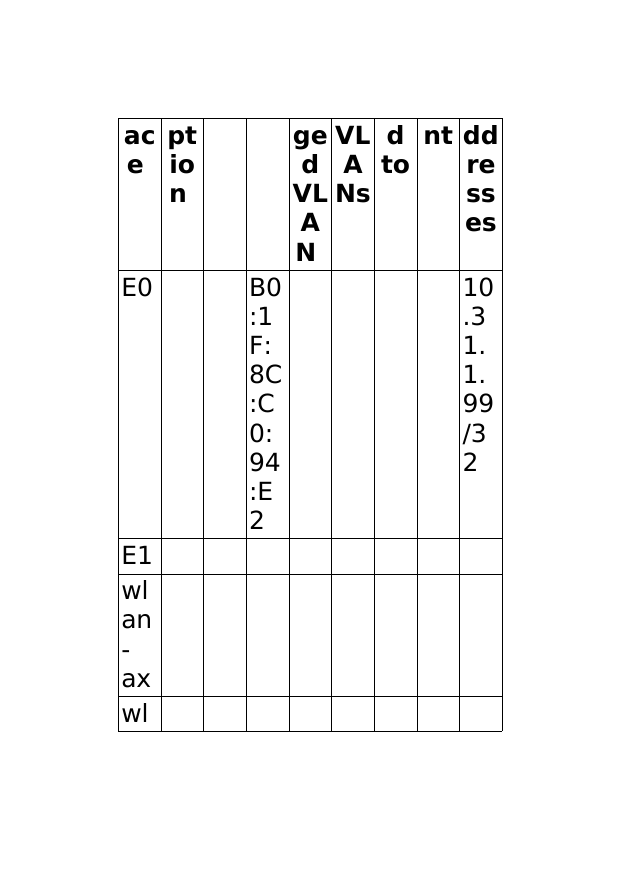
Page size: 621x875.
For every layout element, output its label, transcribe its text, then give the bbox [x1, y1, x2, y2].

table_cell [290, 539, 331, 573]
table_header nt [418, 119, 459, 270]
table_cell [247, 575, 289, 696]
table_cell [460, 697, 502, 731]
table_cell [460, 539, 502, 573]
table_cell wlan-ax [119, 575, 161, 696]
table_cell [204, 539, 246, 573]
table_cell [204, 697, 246, 731]
table_cell [162, 539, 203, 573]
table_cell [290, 575, 331, 696]
table_cell [375, 539, 417, 573]
table_cell [418, 271, 459, 538]
table_header ace [119, 119, 161, 270]
table_cell [418, 539, 459, 573]
table_cell [204, 575, 246, 696]
table_cell wl [119, 697, 161, 731]
table_cell [162, 697, 203, 731]
table_cell [332, 575, 374, 696]
table_cell E0 [119, 271, 161, 538]
table_header ption [162, 119, 203, 270]
table_cell 10.31.1.99/32 [460, 271, 502, 538]
table_cell [418, 575, 459, 696]
table_header ddresses [460, 119, 502, 270]
table_header d to [375, 119, 417, 270]
table_cell E1 [119, 539, 161, 573]
table_cell [162, 271, 203, 538]
table_cell [332, 539, 374, 573]
table_cell [162, 575, 203, 696]
table_header VLANs [332, 119, 374, 270]
table_cell [247, 697, 289, 731]
table_cell [332, 271, 374, 538]
table_cell B0:1F:8C:C0:94:E2 [247, 271, 289, 538]
table_header [204, 119, 246, 270]
table_cell [375, 271, 417, 538]
table_cell [375, 697, 417, 731]
table_header ged VLAN [290, 119, 331, 270]
table_cell [290, 697, 331, 731]
table_cell [418, 697, 459, 731]
table_cell [375, 575, 417, 696]
table_cell [460, 575, 502, 696]
table_cell [332, 697, 374, 731]
table_cell [247, 539, 289, 573]
table_cell [204, 271, 246, 538]
table_cell [290, 271, 331, 538]
table_header [247, 119, 289, 270]
